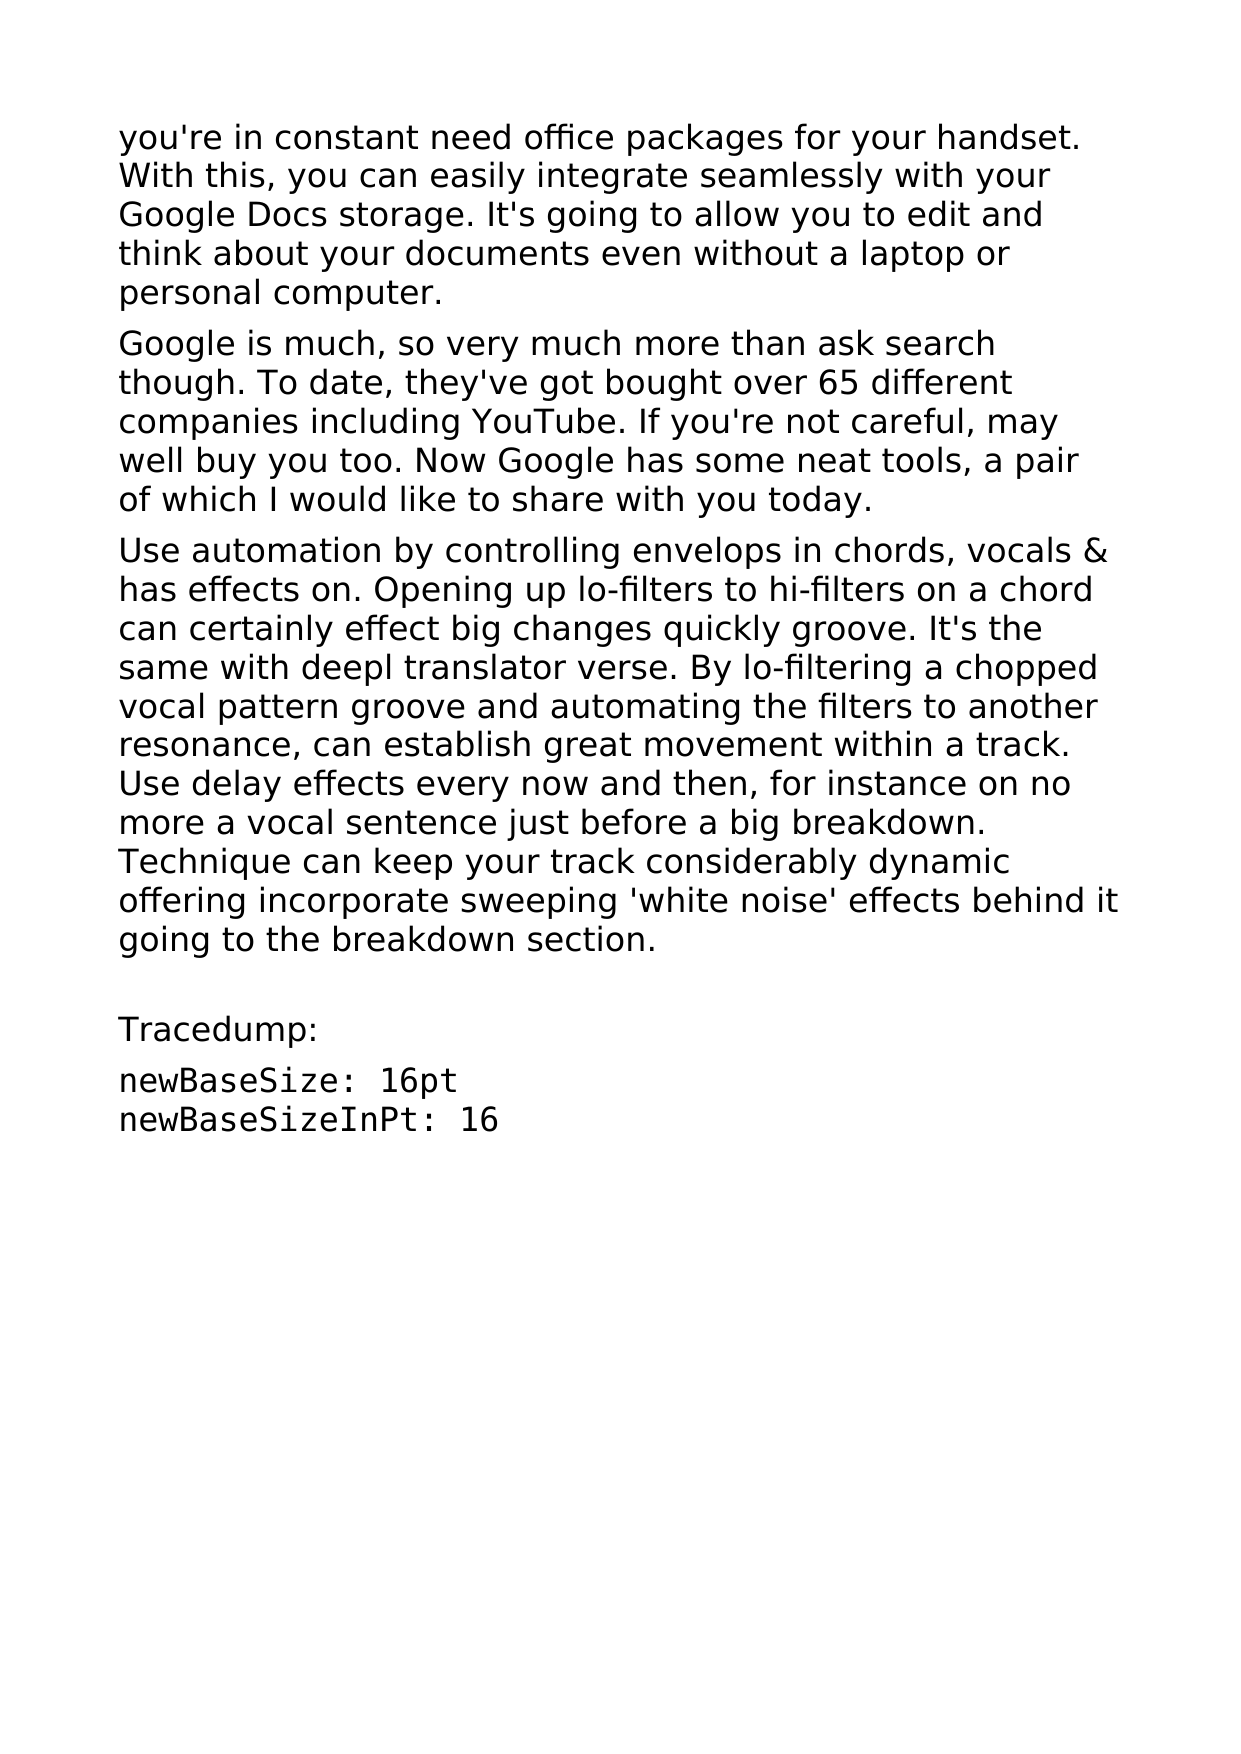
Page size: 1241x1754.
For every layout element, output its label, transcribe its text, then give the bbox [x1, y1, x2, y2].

text newBaseSize: 16pt newBaseSizeInPt: 16 [118, 1062, 1122, 1139]
text Google is much, so very much more than ask search though. To date, they've got bought over 65 different companies including YouTube. If you're not careful, may well buy you too. Now Google has some neat tools, a pair of which I would like to share with you today. [118, 325, 1122, 519]
text you're in constant need office packages for your handset. With this, you can easily integrate seamlessly with your Google Docs storage. It's going to allow you to edit and think about your documents even without a laptop or personal computer. [118, 118, 1122, 312]
text Tracedump: [118, 972, 1122, 1049]
text Use automation by controlling envelops in chords, vocals & has effects on. Opening up lo-filters to hi-filters on a chord can certainly effect big changes quickly groove. It's the same with deepl translator verse. By lo-filtering a chopped vocal pattern groove and automating the filters to another resonance, can establish great movement within a track. Use delay effects every now and then, for instance on no more a vocal sentence just before a big breakdown. Technique can keep your track considerably dynamic offering incorporate sweeping 'white noise' effects behind it going to the breakdown section. [118, 532, 1122, 959]
